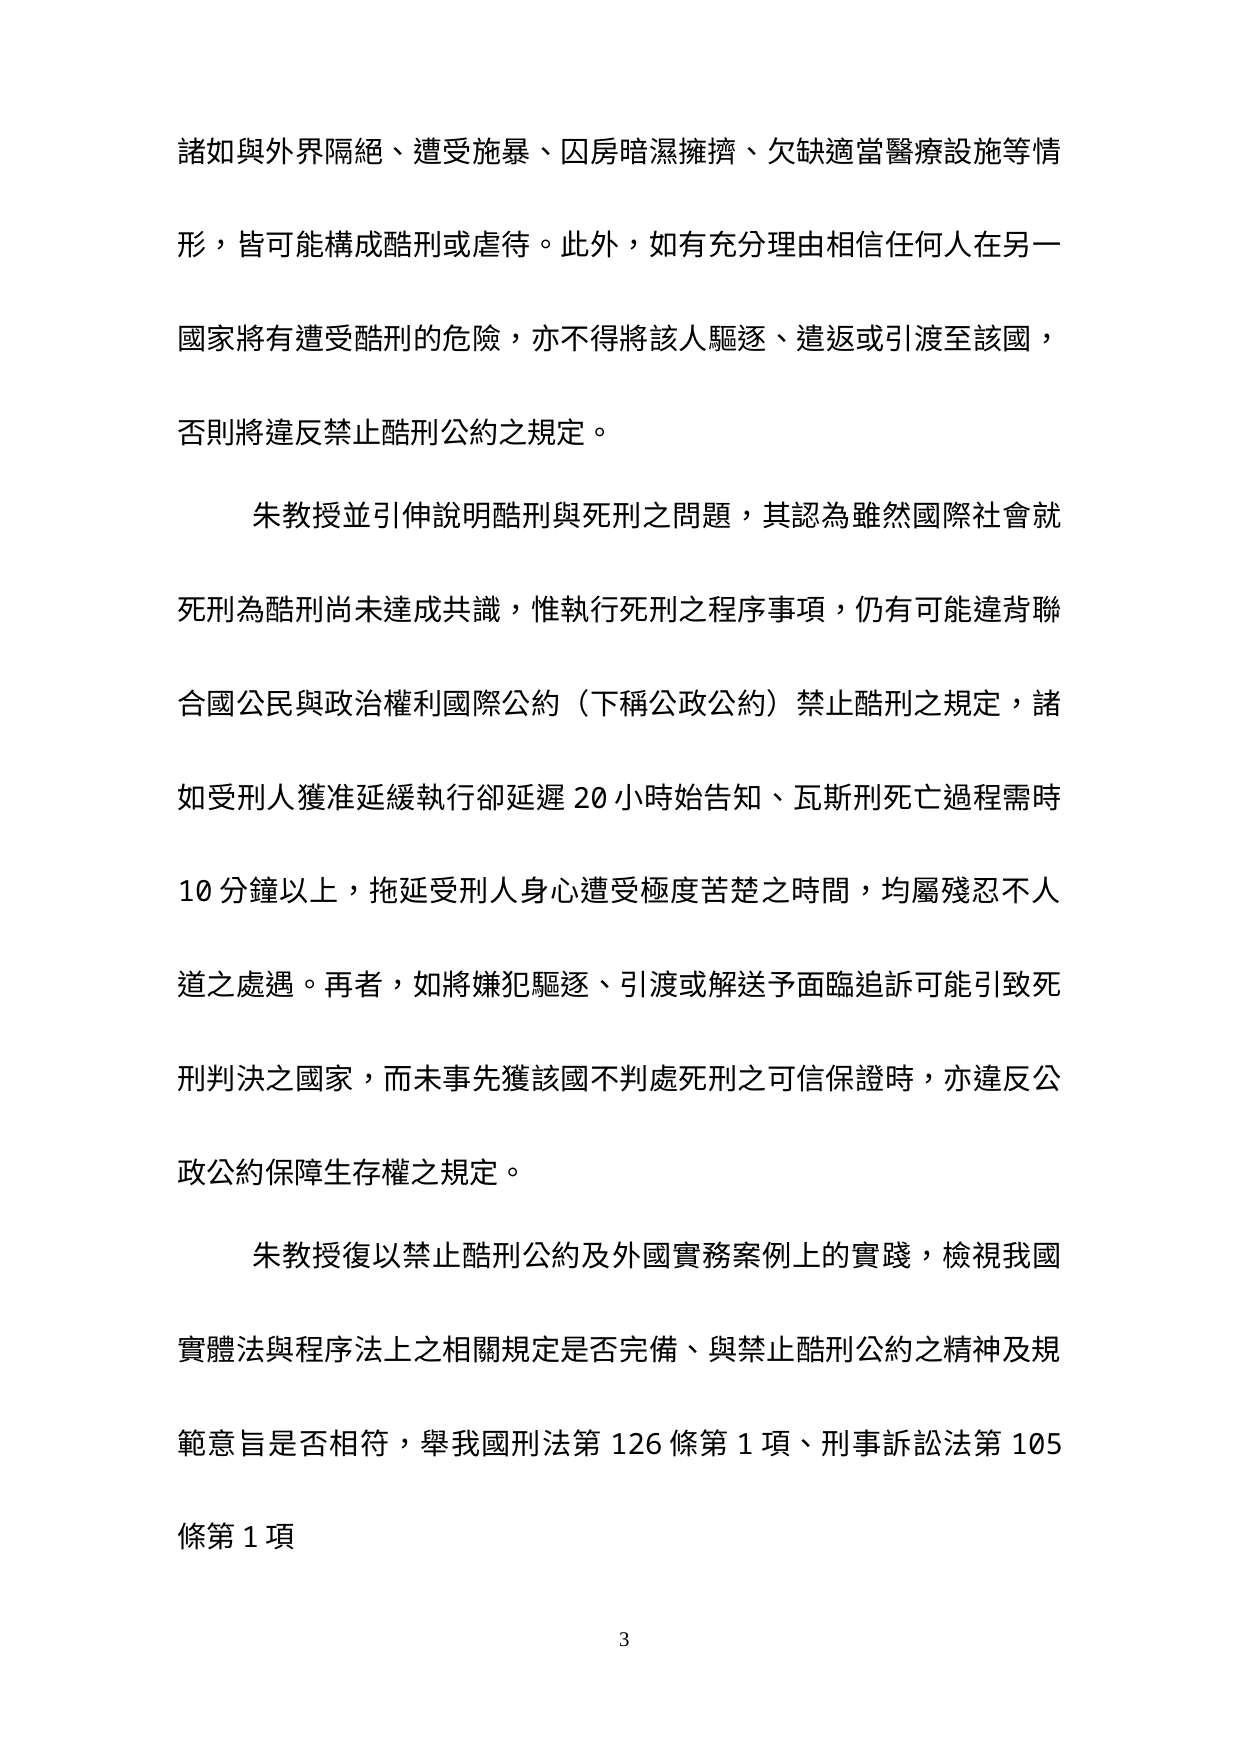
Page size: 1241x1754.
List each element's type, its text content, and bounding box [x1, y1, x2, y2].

text 朱教授復以禁止酷刑公約及外國實務案例上的實踐，檢視我國實體法與程序法上之相關規定是否完備、與禁止酷刑公約之精神及規範意旨是否相符，舉我國刑法第126條第1項、刑事訴訟法第105條第1項 [177, 1212, 1063, 1556]
text 朱教授首先從禁止酷刑公約「酷刑」之定義談起，必須是蓄意使人在肉體或精神上遭受劇烈疼痛或痛苦之行為，方足構成「酷」刑，惟究竟是否達到劇烈程度，則須個案認定，並舉人權事務委員會及禁止酷刑委員會曾受理之案例說明，將人長期單獨監禁於惡劣環境中，諸如與外界隔絕、遭受施暴、囚房暗濕擁擠、欠缺適當醫療設施等情形，皆可能構成酷刑或虐待。此外，如有充分理由相信任何人在另一國家將有遭受酷刑的危險，亦不得將該人驅逐、遣返或引渡至該國，否則將違反禁止酷刑公約之規定。 [177, 108, 1063, 451]
text 朱教授並引伸說明酷刑與死刑之問題，其認為雖然國際社會就死刑為酷刑尚未達成共識，惟執行死刑之程序事項，仍有可能違背聯合國公民與政治權利國際公約（下稱公政公約）禁止酷刑之規定，諸如受刑人獲准延緩執行卻延遲20小時始告知、瓦斯刑死亡過程需時10分鐘以上，拖延受刑人身心遭受極度苦楚之時間，均屬殘忍不人道之處遇。再者，如將嫌犯驅逐、引渡或解送予面臨追訴可能引致死刑判決之國家，而未事先獲該國不判處死刑之可信保證時，亦違反公政公約保障生存權之規定。驅將任何人，每每因為不同時期與地區，而以不同方式出現。以我國來講111111111111111111111111111111111111111111111111111111111111111111111111111111111111111111111111 [177, 472, 1063, 1191]
